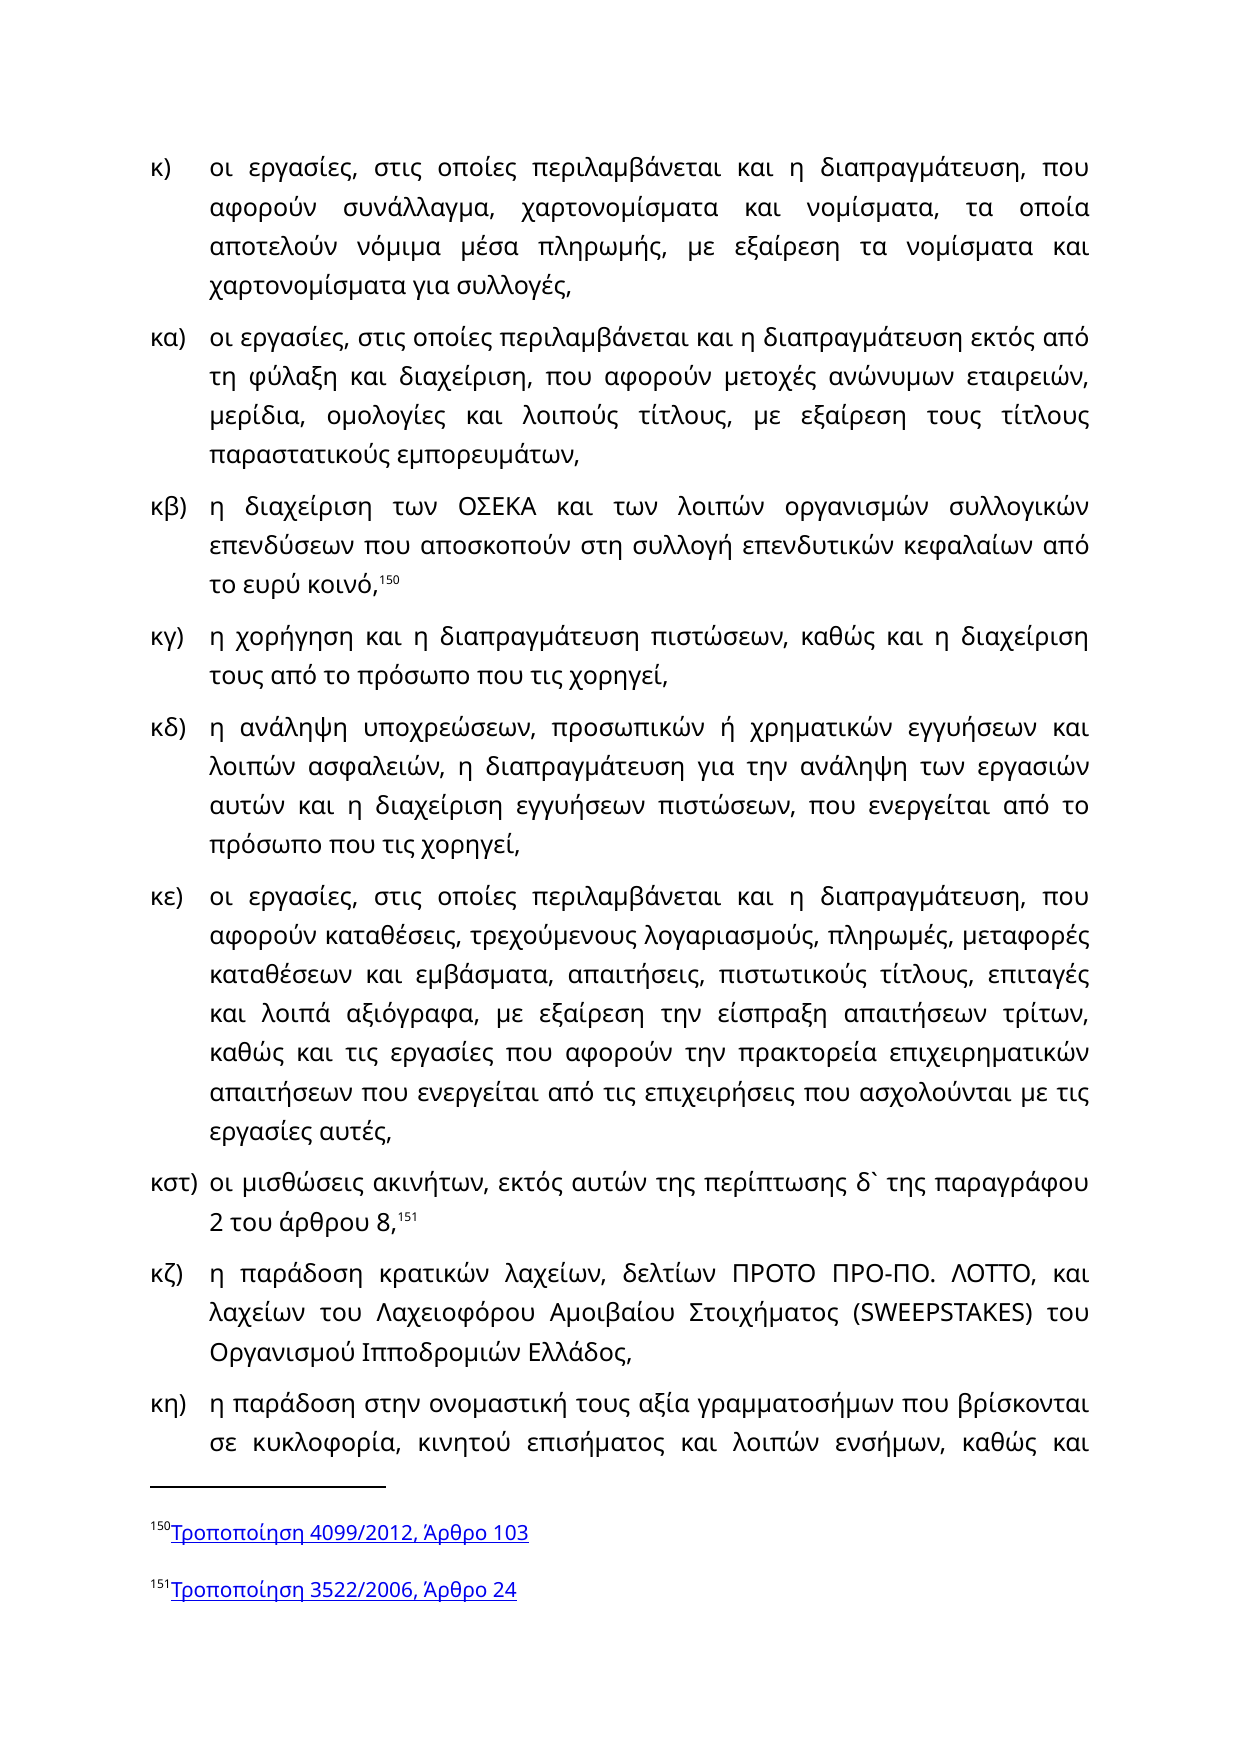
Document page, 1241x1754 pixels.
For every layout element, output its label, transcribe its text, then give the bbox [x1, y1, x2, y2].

list κη) η παράδοση στην ονομαστική τους αξία γραμματοσήμων που βρίσκονται σε κυκλοφορία, κινητού επισήματος και λοιπών ενσήμων, καθώς και [150, 1386, 1090, 1459]
list κε) οι εργασίες, στις οποίες περιλαμβάνεται και η διαπραγμάτευση, που αφορούν καταθέσεις, τρεχούμενους λογαριασμούς, πληρωμές, μεταφορές καταθέσεων και εμβάσματα, απαιτήσεις, πιστωτικούς τίτλους, επιταγές και λοιπά αξιόγραφα, με εξαίρεση την είσπραξη απαιτήσεων τρίτων, καθώς και τις εργασίες που αφορούν την πρακτορεία επιχειρηματικών απαιτήσεων που ενεργείται από τις επιχειρήσεις που ασχολούνται με τις εργασίες αυτές, [150, 878, 1090, 1147]
list κγ) η χορήγηση και η διαπραγμάτευση πιστώσεων, καθώς και η διαχείριση τους από το πρόσωπο που τις χορηγεί, [150, 618, 1090, 692]
list κστ) οι μισθώσεις ακινήτων, εκτός αυτών της περίπτωσης δ` της παραγράφου 2 του άρθρου 8, [150, 1165, 1090, 1238]
text Τροποποίηση 3522/2006, Άρθρο 24 [150, 1576, 1090, 1604]
list κζ) η παράδοση κρατικών λαχείων, δελτίων ΠΡΟΤΟ ΠΡΟ-ΠΟ. ΛΟΤΤΟ, και λαχείων του Λαχειοφόρου Αμοιβαίου Στοιχήματος (SWEEPSTAKES) του Οργανισμού Ιπποδρομιών Ελλάδος, [150, 1256, 1090, 1368]
text Τροποποίηση 4099/2012, Άρθρο 103 [150, 1518, 1090, 1546]
list κδ) η ανάληψη υποχρεώσεων, προσωπικών ή χρηματικών εγγυήσεων και λοιπών ασφαλειών, η διαπραγμάτευση για την ανάληψη των εργασιών αυτών και η διαχείριση εγγυήσεων πιστώσεων, που ενεργείται από το πρόσωπο που τις χορηγεί, [150, 709, 1090, 861]
list κ) οι εργασίες, στις οποίες περιλαμβάνεται και η διαπραγμάτευση, που αφορούν συνάλλαγμα, χαρτονομίσματα και νομίσματα, τα οποία αποτελούν νόμιμα μέσα πληρωμής, με εξαίρεση τα νομίσματα και χαρτονομίσματα για συλλογές, [150, 150, 1090, 302]
list κα) οι εργασίες, στις οποίες περιλαμβάνεται και η διαπραγμάτευση εκτός από τη φύλαξη και διαχείριση, που αφορούν μετοχές ανώνυμων εταιρειών, μερίδια, ομολογίες και λοιπούς τίτλους, με εξαίρεση τους τίτλους παραστατικούς εμπορευμάτων, [150, 319, 1090, 471]
list κβ) η διαχείριση των ΟΣΕΚΑ και των λοιπών οργανισμών συλλογικών επενδύσεων που αποσκοπούν στη συλλογή επενδυτικών κεφαλαίων από το ευρύ κοινό, [150, 488, 1090, 601]
